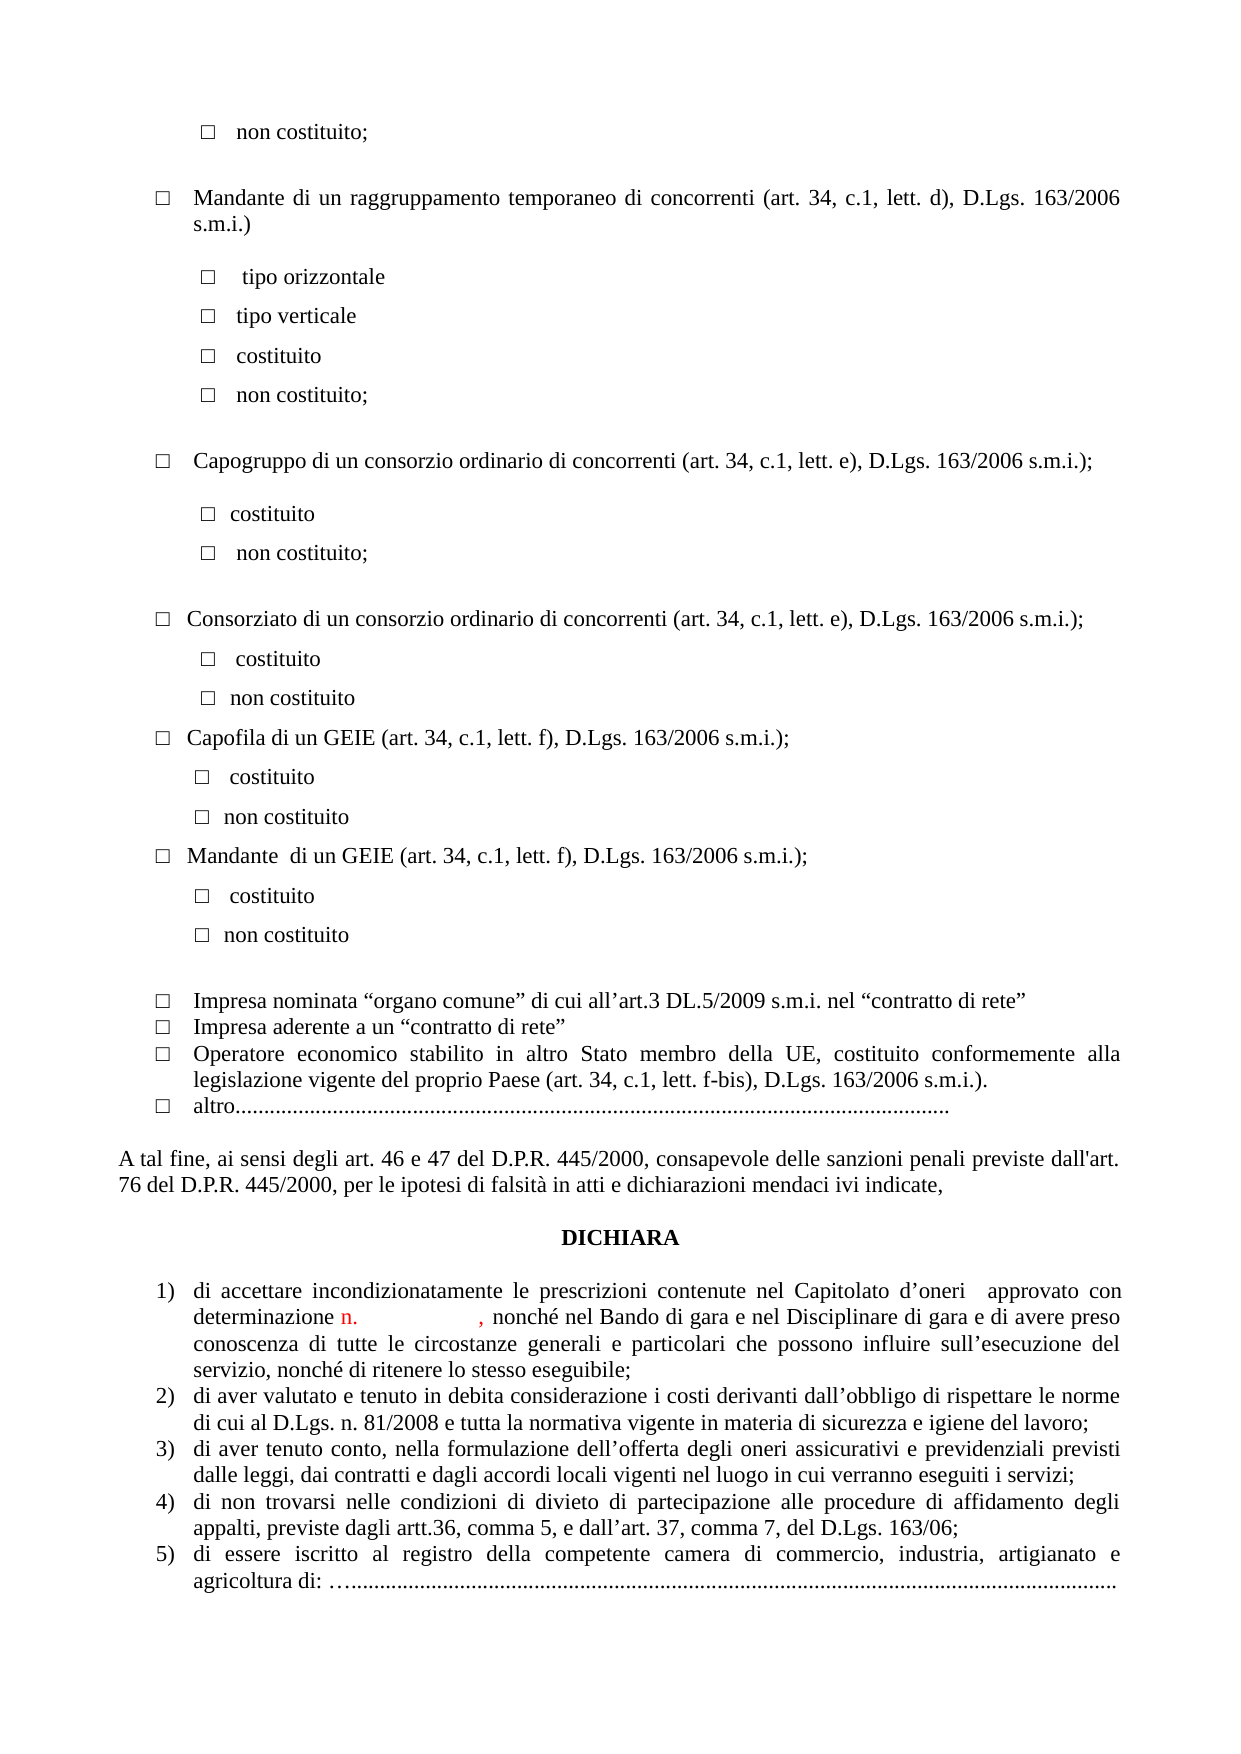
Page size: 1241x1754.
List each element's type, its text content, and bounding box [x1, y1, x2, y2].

list Capofila di un GEIE (art. 34, c.1, lett. f), D.Lgs. 163/2006 s.m.i.); [156, 724, 1122, 750]
list costituito [201, 500, 1122, 526]
list di essere iscritto al registro della competente camera di commercio, industria, artigianato e agricoltura di: …...................................................................................................................................... [156, 1540, 1122, 1593]
list di accettare incondizionatamente le prescrizioni contenute nel Capitolato d’oneri approvato con determinazione n. , nonché nel Bando di gara e nel Disciplinare di gara e di avere preso conoscenza di tutte le circostanze generali e particolari che possono influire sull’esecuzione del servizio, nonché di ritenere lo stesso eseguibile; [156, 1277, 1122, 1382]
list tipo orizzontale [201, 263, 1122, 289]
list non costituito [201, 684, 1122, 711]
list di aver tenuto conto, nella formulazione dell’offerta degli oneri assicurativi e previdenziali previsti dalle leggi, dai contratti e dagli accordi locali vigenti nel luogo in cui verranno eseguiti i servizi; [156, 1435, 1122, 1488]
list Mandante di un raggruppamento temporaneo di concorrenti (art. 34, c.1, lett. d), D.Lgs. 163/2006 s.m.i.) [156, 184, 1122, 237]
text A tal fine, ai sensi degli art. 46 e 47 del D.P.R. 445/2000, consapevole delle sanzioni penali previste dall'art. 76 del D.P.R. 445/2000, per le ipotesi di falsità in atti e dichiarazioni mendaci ivi indicate, [118, 1145, 1122, 1198]
list costituito [195, 882, 1122, 908]
text DICHIARA [118, 1224, 1122, 1251]
list non costituito [195, 803, 1122, 829]
list Operatore economico stabilito in altro Stato membro della UE, costituito conformemente alla legislazione vigente del proprio Paese (art. 34, c.1, lett. f-bis), D.Lgs. 163/2006 s.m.i.). [156, 1040, 1122, 1092]
list non costituito; [201, 539, 1122, 566]
list di non trovarsi nelle condizioni di divieto di partecipazione alle procedure di affidamento degli appalti, previste dagli artt.36, comma 5, e dall’art. 37, comma 7, del D.Lgs. 163/06; [156, 1488, 1122, 1540]
list Capogruppo di un consorzio ordinario di concorrenti (art. 34, c.1, lett. e), D.Lgs. 163/2006 s.m.i.); [156, 447, 1122, 474]
list tipo verticale [201, 302, 1122, 329]
list di aver valutato e tenuto in debita considerazione i costi derivanti dall’obbligo di rispettare le norme di cui al D.Lgs. n. 81/2008 e tutta la normativa vigente in materia di sicurezza e igiene del lavoro; [156, 1382, 1122, 1435]
list costituito [201, 645, 1122, 671]
list non costituito [195, 921, 1122, 947]
list Impresa nominata “organo comune” di cui all’art.3 DL.5/2009 s.m.i. nel “contratto di rete” [156, 987, 1122, 1013]
list non costituito; [201, 118, 1122, 144]
list altro............................................................................................................................. [156, 1092, 1122, 1119]
list Mandante di un GEIE (art. 34, c.1, lett. f), D.Lgs. 163/2006 s.m.i.); [156, 842, 1122, 868]
list Impresa aderente a un “contratto di rete” [156, 1013, 1122, 1040]
list costituito [201, 342, 1122, 368]
list costituito [195, 763, 1122, 789]
list Consorziato di un consorzio ordinario di concorrenti (art. 34, c.1, lett. e), D.Lgs. 163/2006 s.m.i.); [156, 605, 1122, 632]
list non costituito; [201, 381, 1122, 408]
